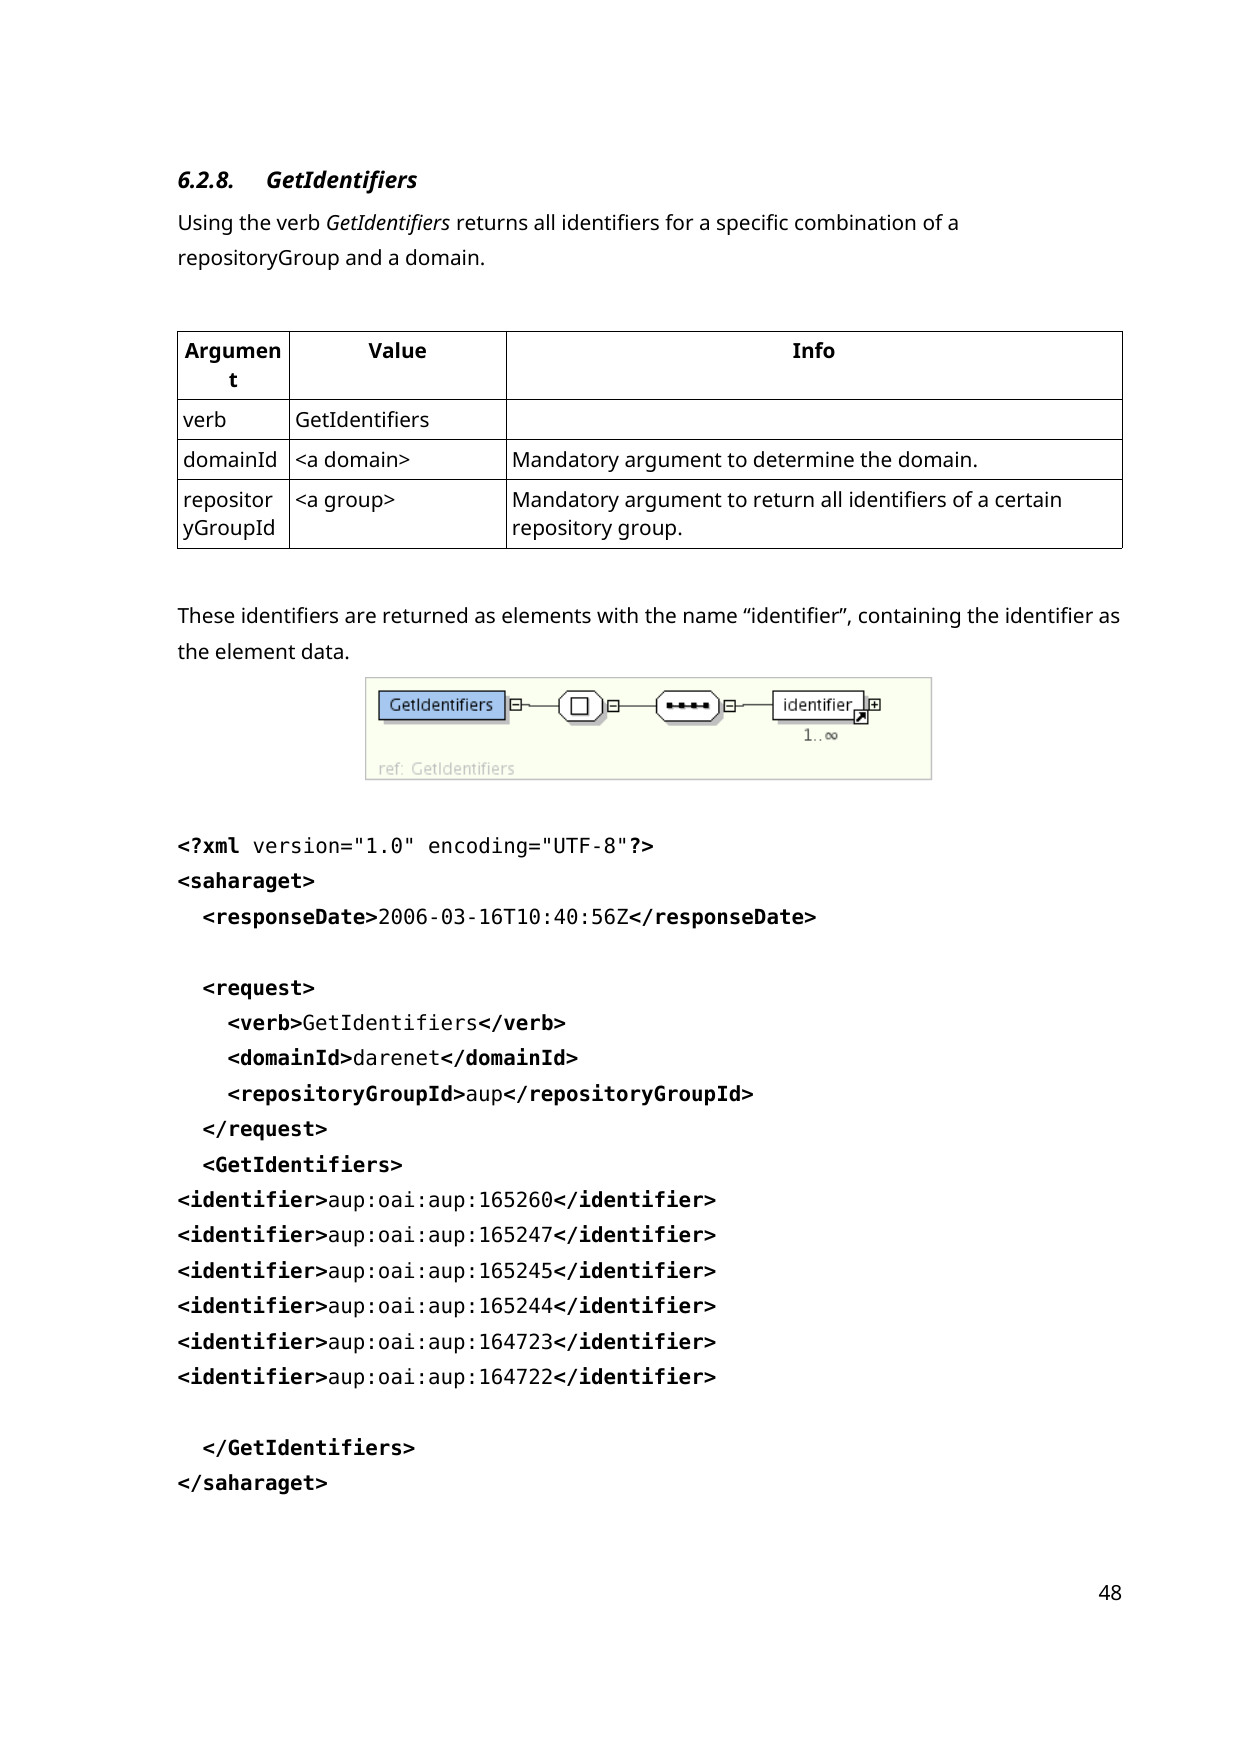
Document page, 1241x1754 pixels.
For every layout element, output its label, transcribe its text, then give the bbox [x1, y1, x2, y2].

text <identifier>aup:oai:aup:165260</identifier> [177, 1177, 1122, 1212]
text <identifier>aup:oai:aup:165247</identifier> [177, 1212, 1122, 1248]
table_cell <a group> [290, 480, 506, 547]
text </GetIdentifiers> [177, 1425, 1122, 1460]
text <repositoryGroupId>aup</repositoryGroupId> [177, 1071, 1122, 1106]
table_header Value [290, 332, 506, 399]
table_header Argument [178, 332, 289, 399]
text <identifier>aup:oai:aup:164723</identifier> [177, 1318, 1122, 1354]
table_cell GetIdentifiers [290, 400, 506, 439]
text </request> [177, 1106, 1122, 1141]
text <?xml version="1.0" encoding="UTF-8"?> [177, 823, 1122, 858]
text <verb>GetIdentifiers</verb> [177, 1000, 1122, 1035]
text <identifier>aup:oai:aup:165245</identifier> [177, 1248, 1122, 1283]
table_cell verb [178, 400, 289, 439]
text These identifiers are returned as elements with the name “identifier”, containing the identifier as the element data. [177, 595, 1122, 666]
table_cell [507, 400, 1122, 439]
table_cell repositoryGroupId [178, 480, 289, 547]
text <request> [177, 964, 1122, 1000]
text Using the verb GetIdentifiers returns all identifiers for a specific combination of a repositoryGroup and a domain. [177, 201, 1122, 272]
subtitle GetIdentifiers [177, 159, 1122, 195]
table_cell domainId [178, 440, 289, 479]
text </saharaget> [177, 1460, 1122, 1496]
table_header Info [507, 332, 1122, 399]
text <identifier>aup:oai:aup:164722</identifier> [177, 1354, 1122, 1389]
table_cell Mandatory argument to determine the domain. [507, 440, 1122, 479]
text <identifier>aup:oai:aup:165244</identifier> [177, 1283, 1122, 1318]
text <saharaget> [177, 858, 1122, 893]
picture [365, 677, 934, 783]
table_cell Mandatory argument to return all identifiers of a certain repository group. [507, 480, 1122, 547]
text <GetIdentifiers> [177, 1141, 1122, 1177]
text <responseDate>2006-03-16T10:40:56Z</responseDate> [177, 893, 1122, 929]
text <domainId>darenet</domainId> [177, 1035, 1122, 1071]
table_cell <a domain> [290, 440, 506, 479]
